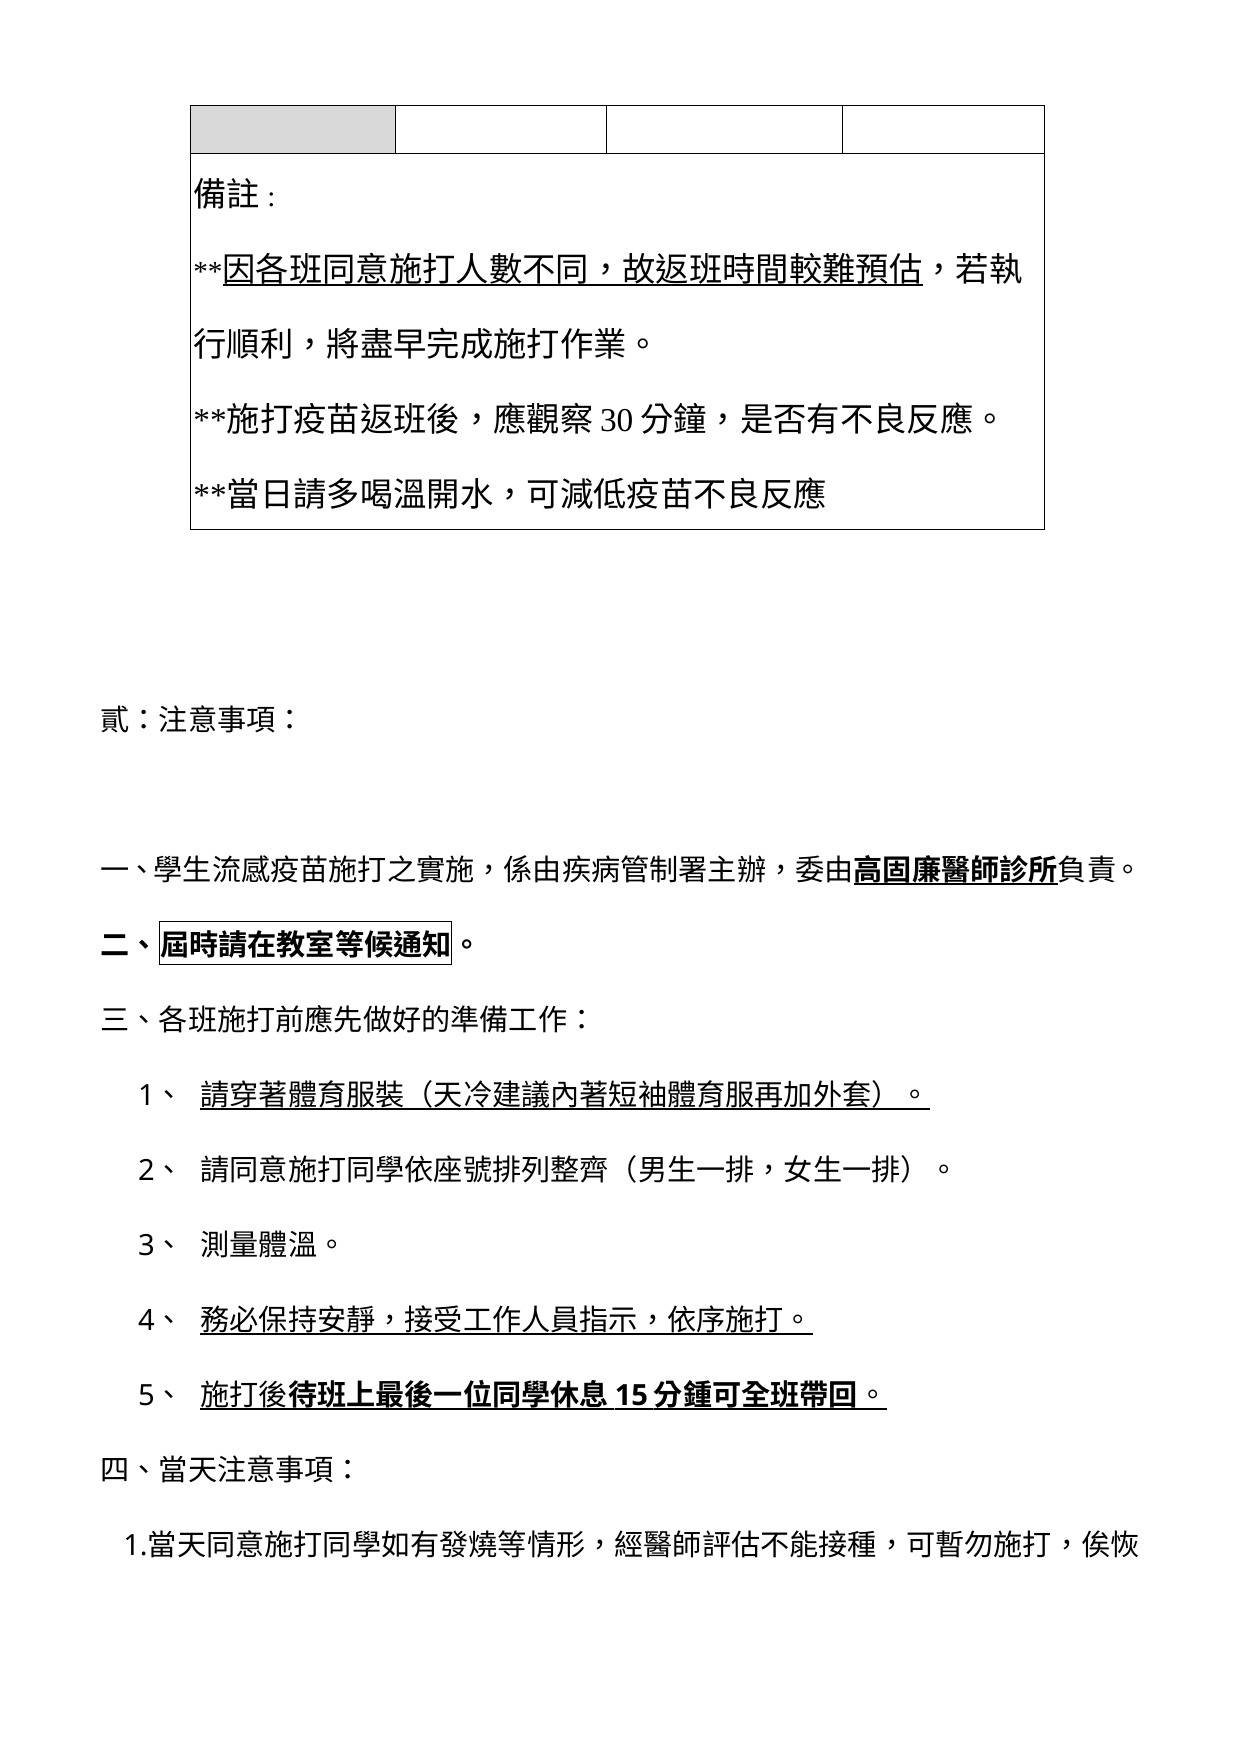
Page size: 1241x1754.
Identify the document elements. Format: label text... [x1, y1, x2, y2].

table_cell [191, 106, 395, 153]
text 1.當天同意施打同學如有發燒等情形，經醫師評估不能接種，可暫勿施打，俟恢 [100, 1505, 1140, 1580]
list 務必保持安靜，接受工作人員指示，依序施打。 [138, 1280, 1140, 1355]
text 三、各班施打前應先做好的準備工作： [100, 980, 1140, 1055]
table_cell [843, 106, 1044, 153]
list 測量體溫。 [138, 1205, 1140, 1280]
list 請同意施打同學依座號排列整齊（男生一排，女生一排）。 [138, 1130, 1140, 1205]
text 二、屆時請在教室等候通知。 [100, 905, 1140, 980]
text 四、當天注意事項： [100, 1430, 1140, 1505]
list 施打後待班上最後一位同學休息15分鍾可全班帶回。 [138, 1355, 1140, 1430]
table_cell 備註 : **因各班同意施打人數不同，故返班時間較難預估，若執行順利，將盡早完成施打作業。 **施打疫苗返班後，應觀察30分鐘，是否有不良反應。 **當日請多喝溫開水，可減低疫苗不良反應 [191, 154, 1044, 529]
table_cell [396, 106, 606, 153]
text 貳：注意事項： [100, 680, 1140, 755]
list 請穿著體育服裝（天冷建議內著短袖體育服再加外套）。 [138, 1055, 1140, 1130]
text 一、學生流感疫苗施打之實施，係由疾病管制署主辦，委由高固廉醫師診所負責。 [100, 830, 1140, 905]
table_cell [607, 106, 842, 153]
